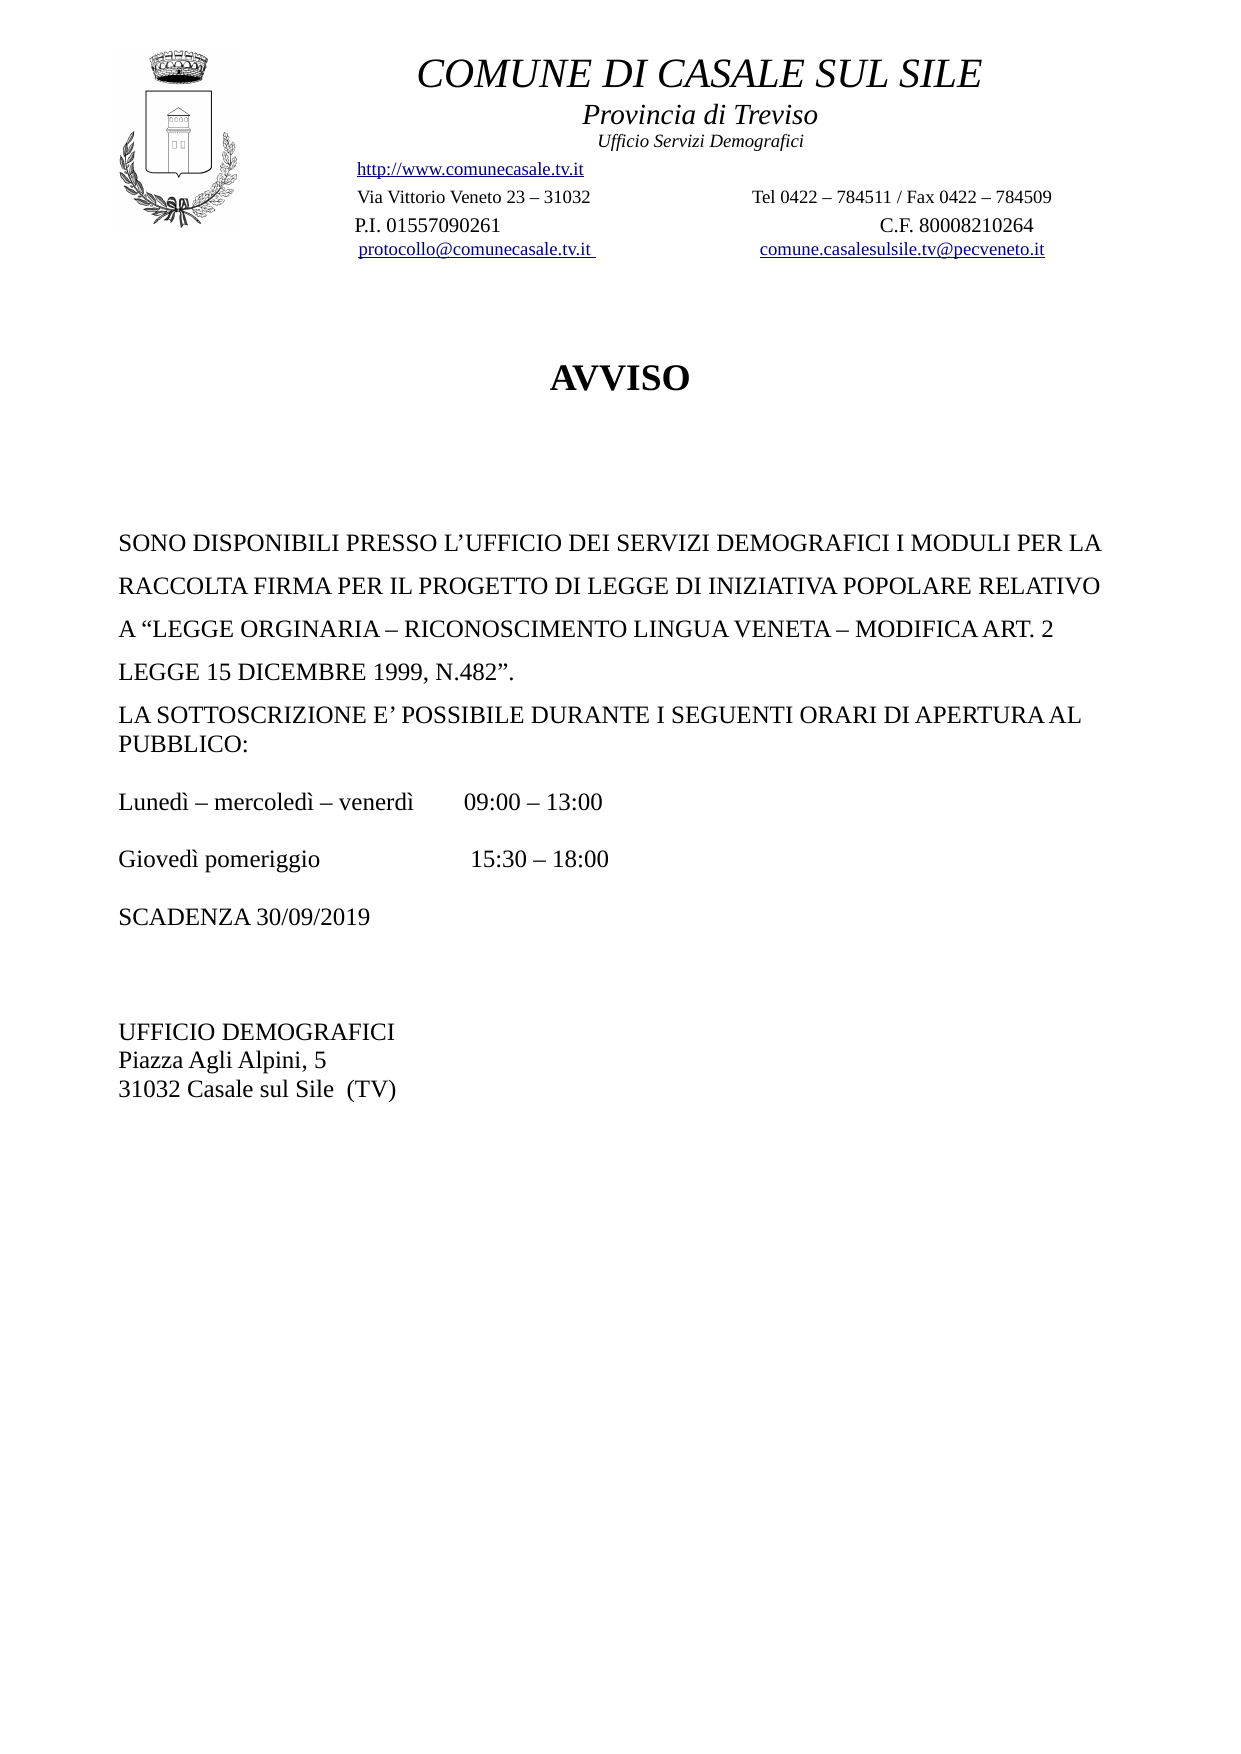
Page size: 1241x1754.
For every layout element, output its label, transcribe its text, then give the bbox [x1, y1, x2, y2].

text AVVISO [118, 356, 1122, 399]
text SONO DISPONIBILI PRESSO L’UFFICIO DEI SERVIZI DEMOGRAFICI I MODULI PER LA RACCOLTA FIRMA PER IL PROGETTO DI LEGGE DI INIZIATIVA POPOLARE RELATIVO A “LEGGE ORGINARIA – RICONOSCIMENTO LINGUA VENETA – MODIFICA ART. 2 LEGGE 15 DICEMBRE 1999, N.482”. [118, 528, 1122, 686]
text Giovedì pomeriggio 15:30 – 18:00 [118, 844, 1122, 873]
text SCADENZA 30/09/2019 [118, 902, 1122, 931]
text UFFICIO DEMOGRAFICI [118, 1017, 1122, 1046]
picture [118, 48, 241, 232]
text 31032 Casale sul Sile (TV) [118, 1074, 1122, 1103]
text Piazza Agli Alpini, 5 [118, 1046, 1122, 1074]
text Lunedì – mercoledì – venerdì 09:00 – 13:00 [118, 787, 1122, 816]
text LA SOTTOSCRIZIONE E’ POSSIBILE DURANTE I SEGUENTI ORARI DI APERTURA AL PUBBLICO: [118, 701, 1122, 758]
